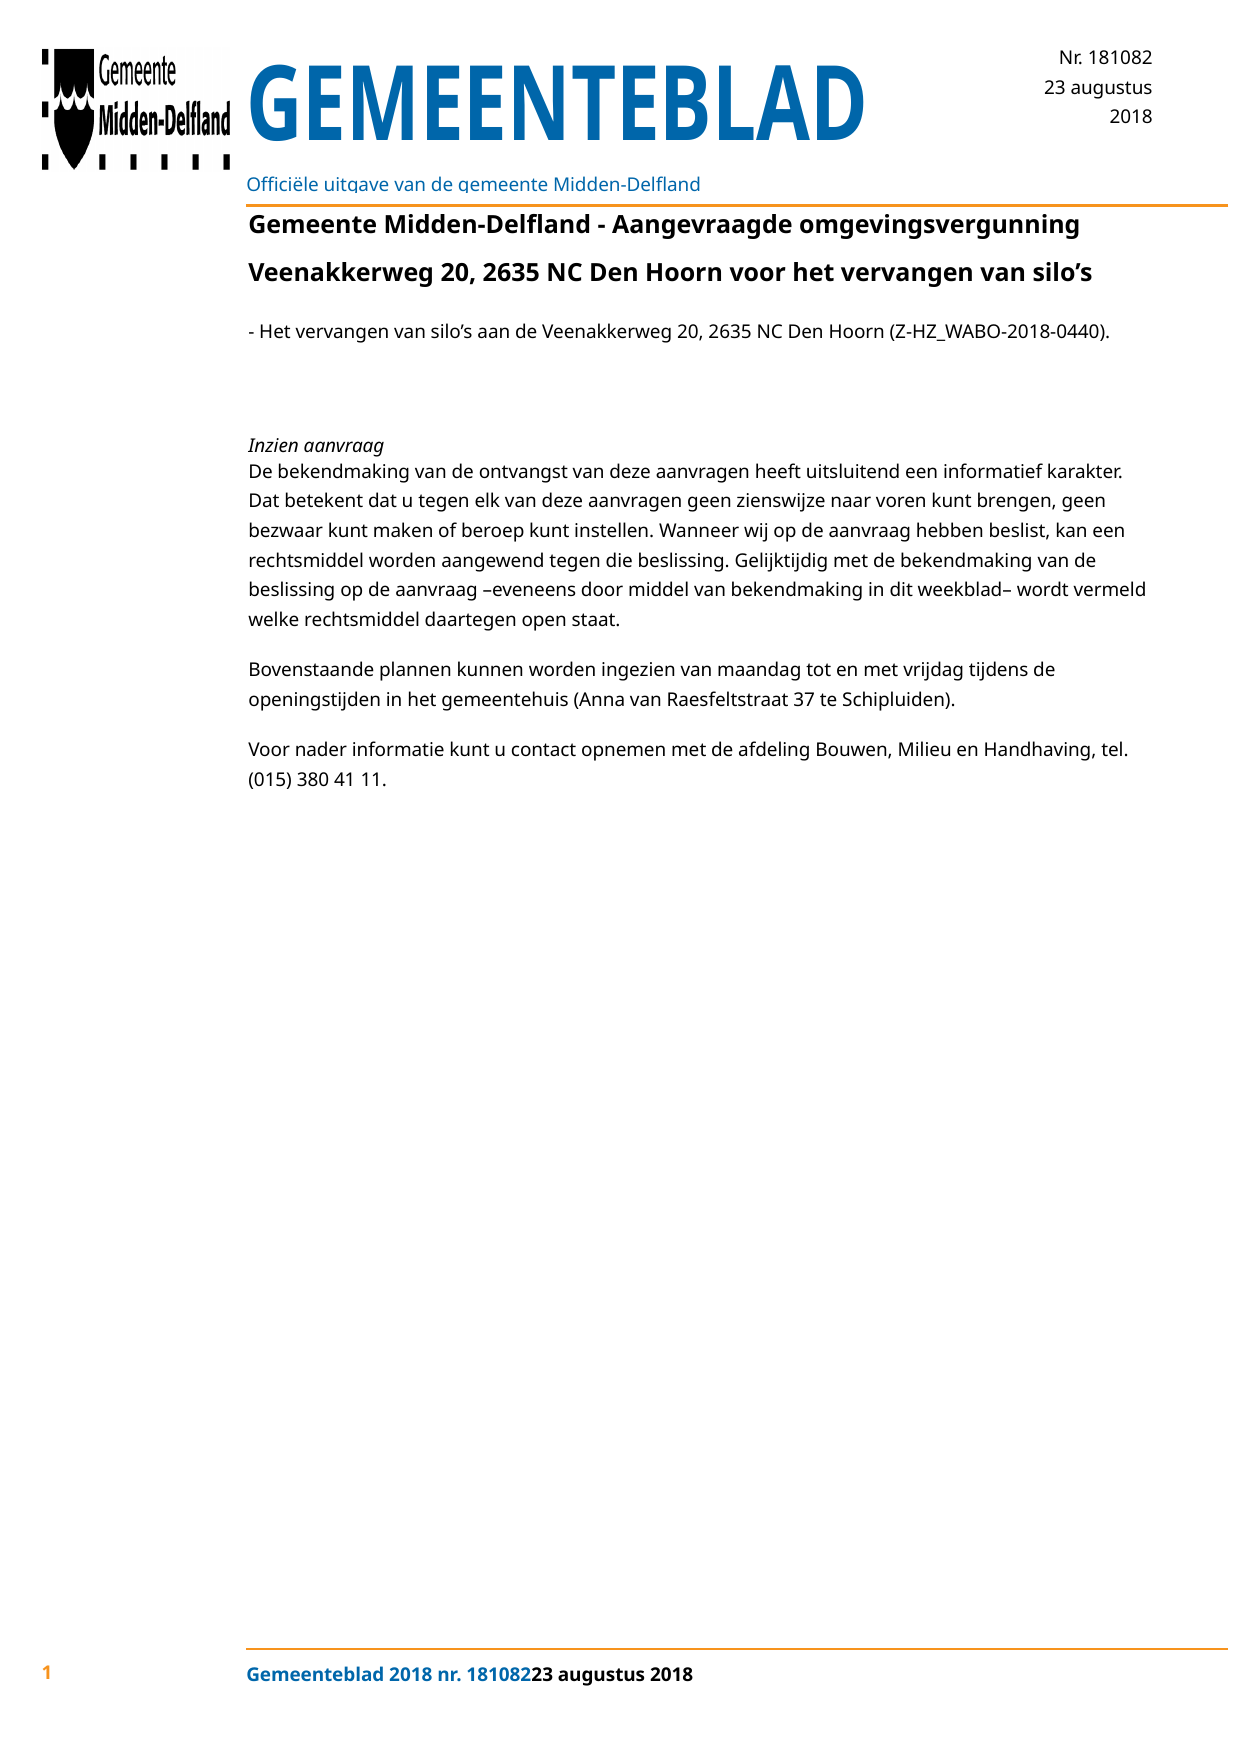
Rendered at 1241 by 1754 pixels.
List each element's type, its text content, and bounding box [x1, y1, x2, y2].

text Bovenstaande plannen kunnen worden ingezien van maandag tot en met vrijdag tijdens de openingstijden in het gemeentehuis (Anna van Raesfeltstraat 37 te Schipluiden). [248, 656, 1152, 712]
text Voor nader informatie kunt u contact opnemen met de afdeling Bouwen, Milieu en Handhaving, tel. (015) 380 41 11. [248, 736, 1152, 792]
text - Het vervangen van silo’s aan de Veenakkerweg 20, 2635 NC Den Hoorn (Z-HZ_WABO-2018-0440). [248, 318, 1152, 344]
text De bekendmaking van de ontvangst van deze aanvragen heeft uitsluitend een informatief karakter. Dat betekent dat u tegen elk van deze aanvragen geen zienswijze naar voren kunt brengen, geen bezwaar kunt maken of beroep kunt instellen. Wanneer wij op de aanvraag hebben beslist, kan een rechtsmiddel worden aangewend tegen die beslissing. Gelijktijdig met de bekendmaking van de beslissing op de aanvraag –eveneens door middel van bekendmaking in dit weekblad– wordt vermeld welke rechtsmiddel daartegen open staat. [248, 458, 1152, 632]
picture [41, 47, 231, 172]
text Gemeente Midden-Delfland - Aangevraagde omgevingsvergunning Veenakkerweg 20, 2635 NC Den Hoorn voor het vervangen van silo’s [248, 207, 1152, 288]
text Inzien aanvraag [248, 432, 1152, 458]
